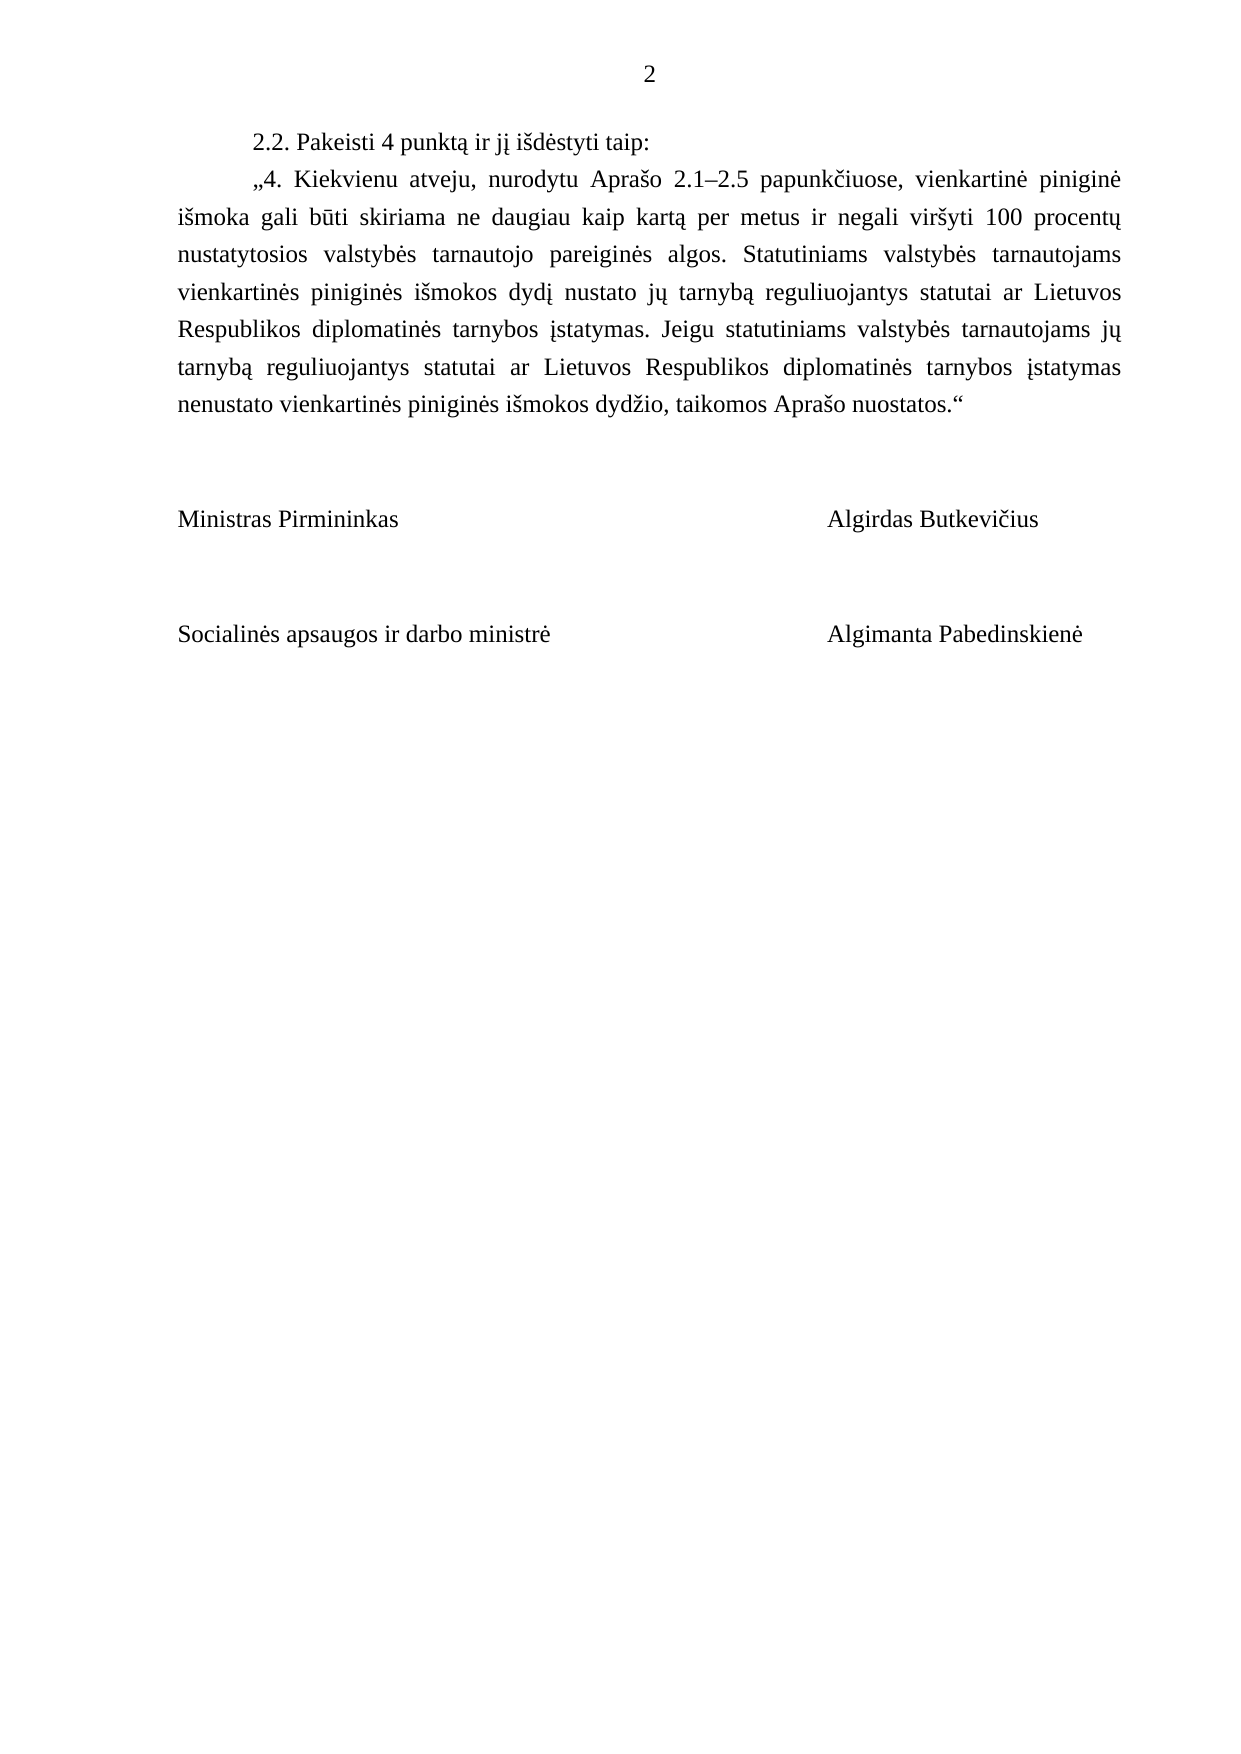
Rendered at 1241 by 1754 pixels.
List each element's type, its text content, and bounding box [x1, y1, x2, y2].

text Socialinės apsaugos ir darbo ministrė Algimanta Pabedinskienė [177, 619, 1122, 648]
text 2.2. Pakeisti 4 punktą ir jį išdėstyti taip: [177, 118, 1122, 156]
text „4. Kiekvienu atveju, nurodytu Aprašo 2.1–2.5 papunkčiuose, vienkartinė piniginė išmoka gali būti skiriama ne daugiau kaip kartą per metus ir negali viršyti 100 procentų nustatytosios valstybės tarnautojo pareiginės algos. Statutiniams valstybės tarnautojams vienkartinės piniginės išmokos dydį nustato jų tarnybą reguliuojantys statutai ar Lietuvos Respublikos diplomatinės tarnybos įstatymas. Jeigu statutiniams valstybės tarnautojams jų tarnybą reguliuojantys statutai ar Lietuvos Respublikos diplomatinės tarnybos įstatymas nenustato vienkartinės piniginės išmokos dydžio, taikomos Aprašo nuostatos.“ [177, 156, 1122, 418]
text Ministras Pirmininkas Algirdas Butkevičius [177, 504, 1122, 533]
